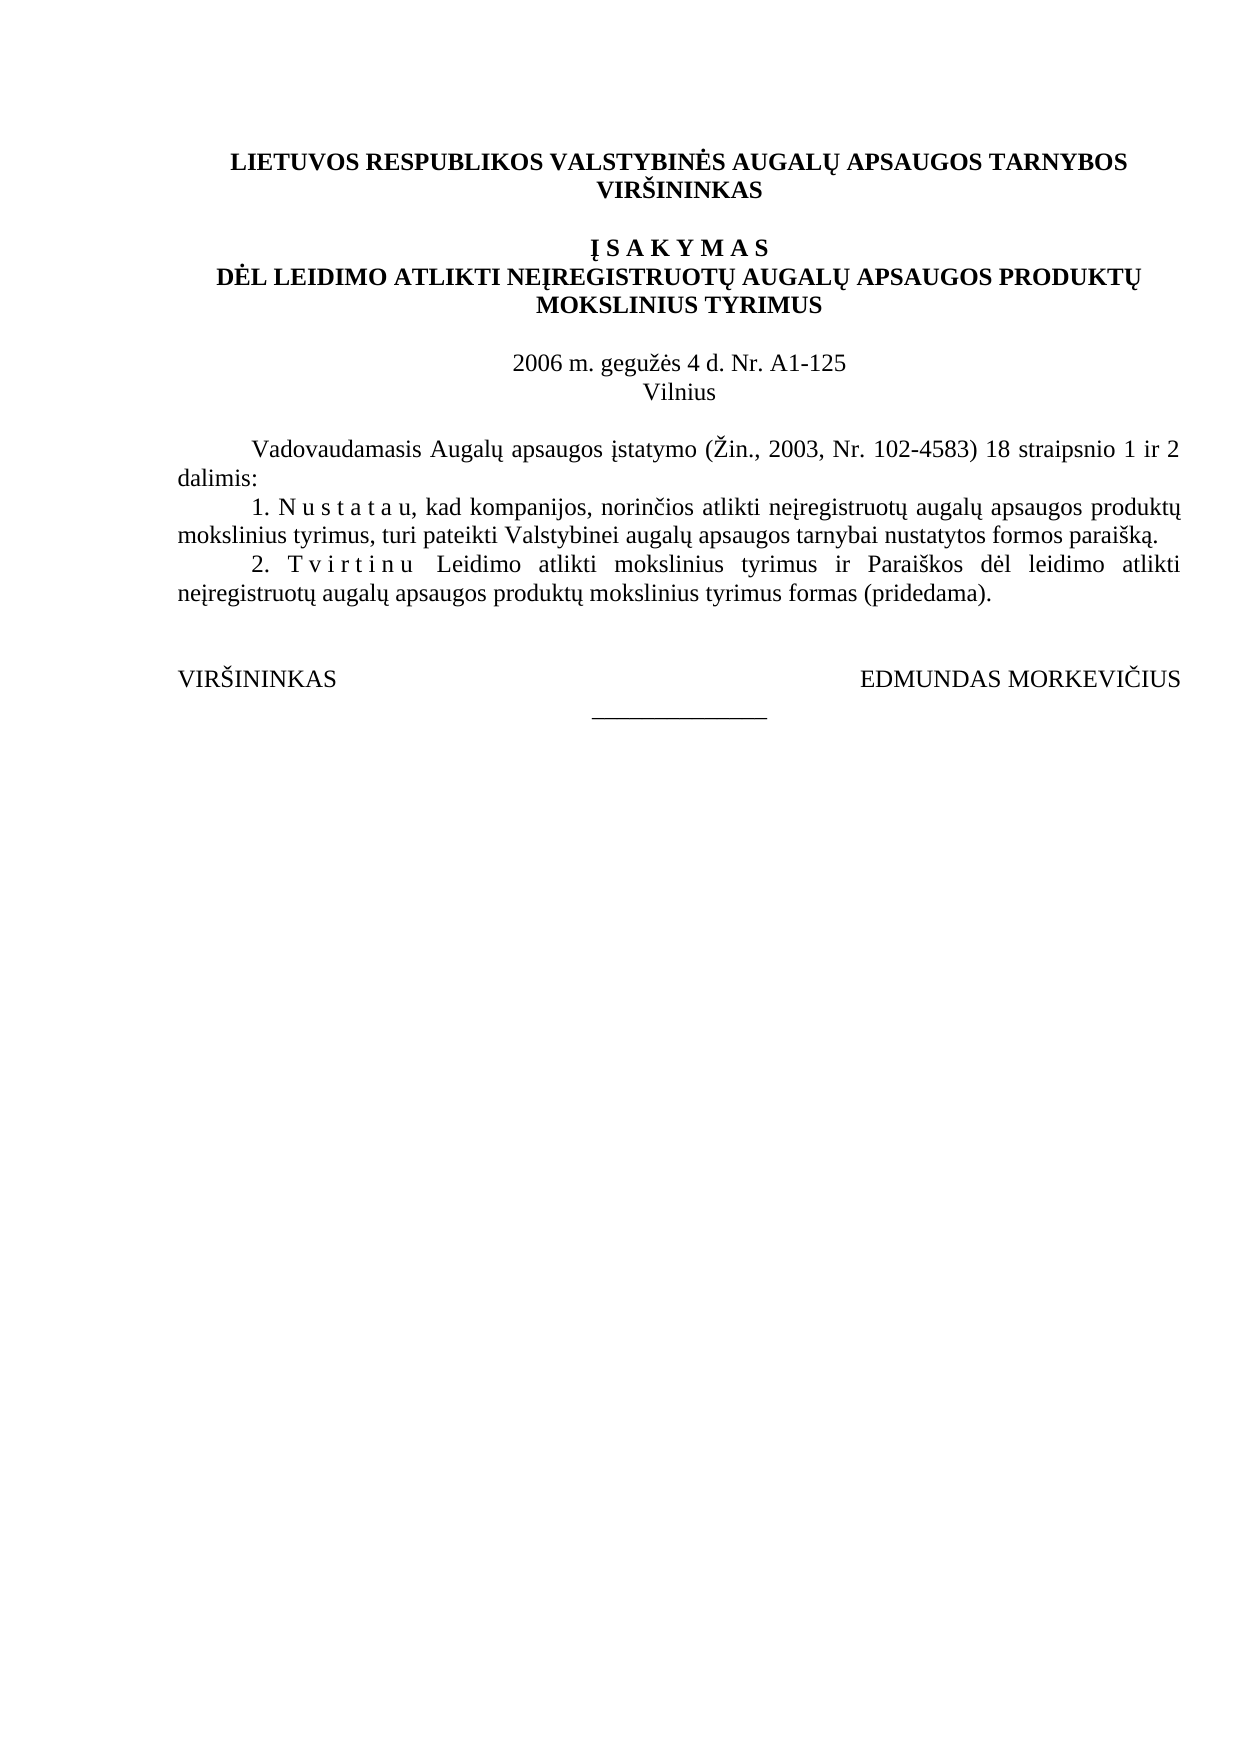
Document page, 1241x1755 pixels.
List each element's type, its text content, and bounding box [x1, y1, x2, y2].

text 2. Tvirtinu Leidimo atlikti mokslinius tyrimus ir Paraiškos dėl leidimo atlikti neįregistruotų augalų apsaugos produktų mokslinius tyrimus formas (pridedama). [177, 549, 1181, 607]
text Vadovaudamasis Augalų apsaugos įstatymo (Žin., 2003, Nr. 102-4583) 18 straipsnio 1 ir 2 dalimis: [177, 434, 1181, 492]
text 1. Nustatau, kad kompanijos, norinčios atlikti neįregistruotų augalų apsaugos produktų mokslinius tyrimus, turi pateikti Valstybinei augalų apsaugos tarnybai nustatytos formos paraišką. [177, 492, 1181, 549]
text Vilnius [177, 377, 1181, 406]
text LIETUVOS RESPUBLIKOS VALSTYBINĖS AUGALŲ APSAUGOS TARNYBOS VIRŠININKAS [177, 147, 1181, 204]
text ______________ [177, 693, 1181, 722]
text 2006 m. gegužės 4 d. Nr. A1-125 [177, 348, 1181, 377]
text VIRŠININKAS EDMUNDAS MORKEVIČIUS [177, 664, 1181, 693]
text DĖL LEIDIMO ATLIKTI NEĮREGISTRUOTŲ AUGALŲ APSAUGOS PRODUKTŲ MOKSLINIUS TYRIMUS [177, 262, 1181, 319]
text Į S A K Y M A S [177, 233, 1181, 262]
